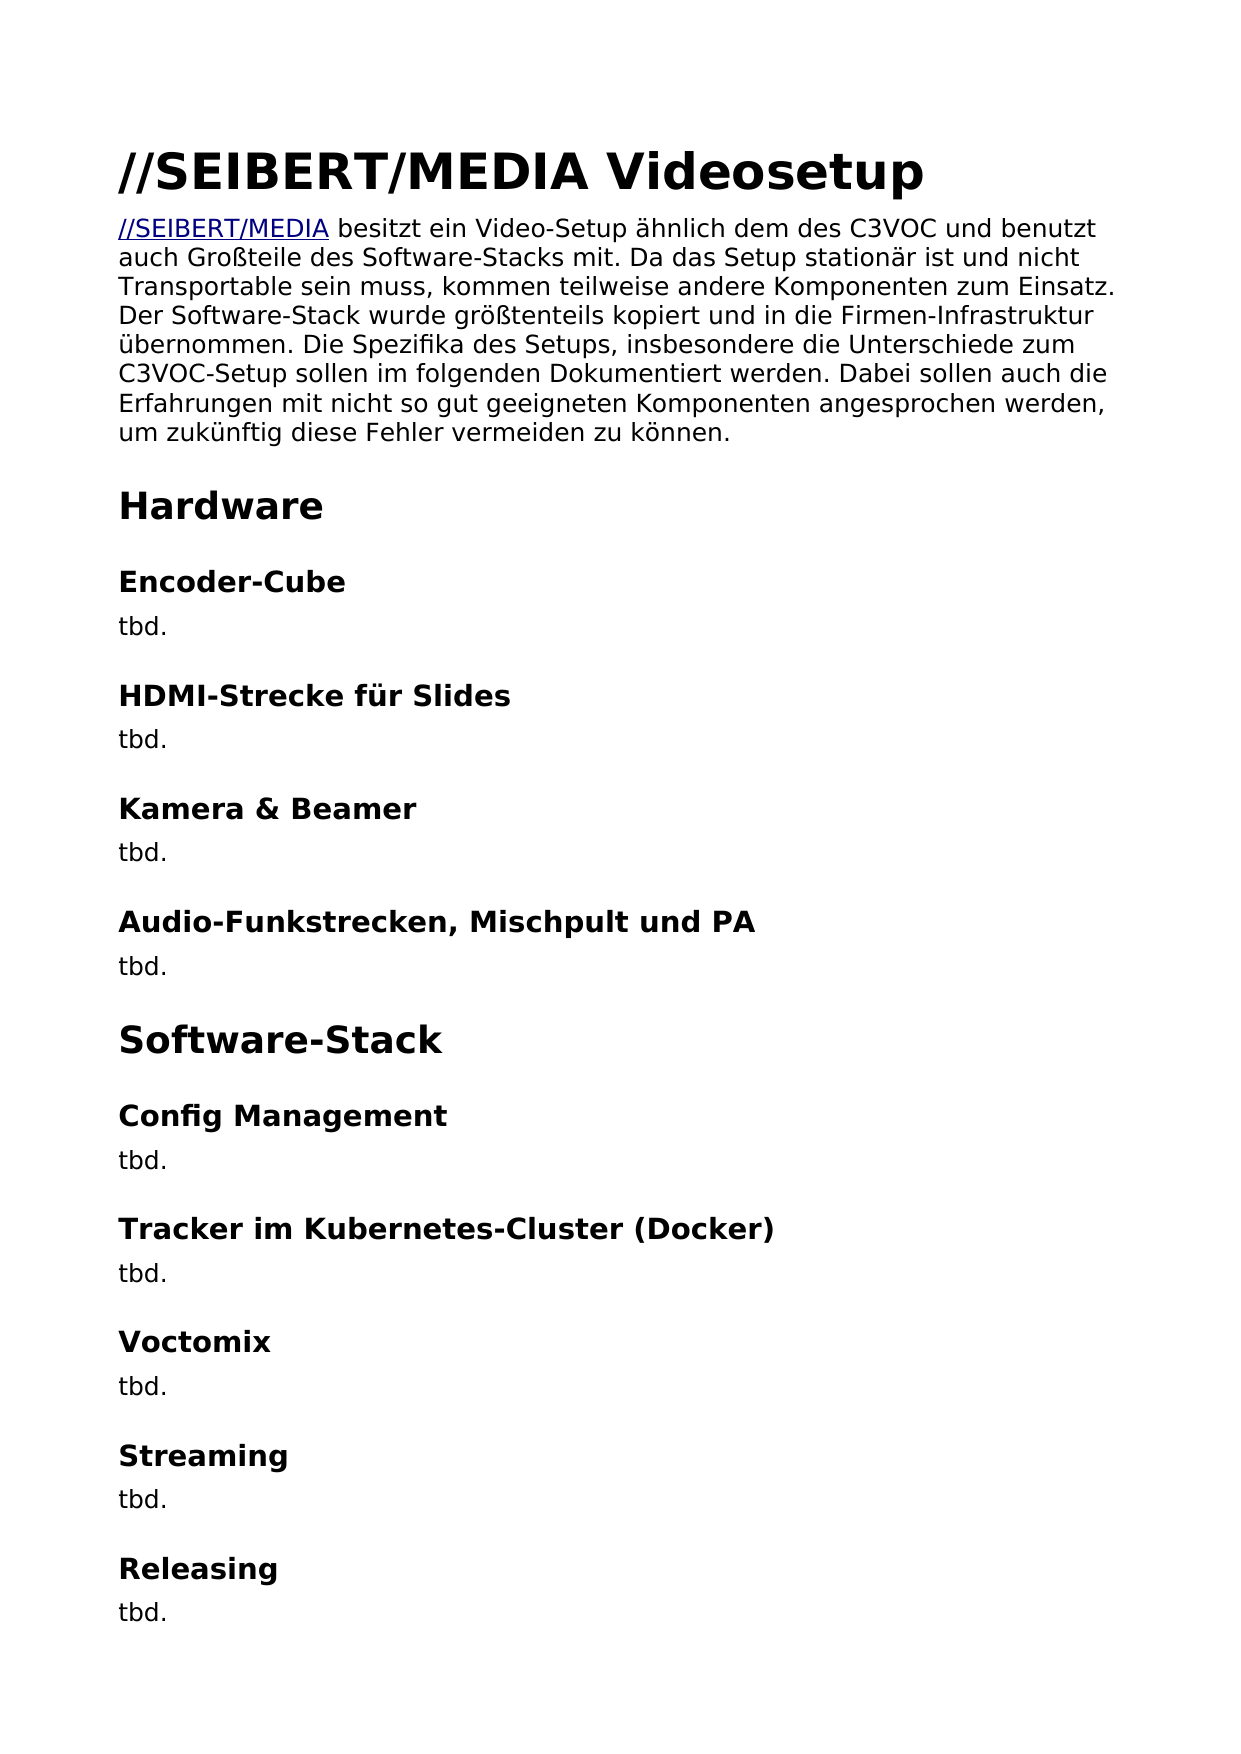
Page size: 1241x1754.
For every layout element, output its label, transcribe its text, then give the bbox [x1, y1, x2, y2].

text tbd. [118, 1146, 1122, 1175]
text tbd. [118, 1259, 1122, 1288]
subtitle HDMI-Strecke für Slides [118, 679, 1122, 713]
subtitle Streaming [118, 1439, 1122, 1473]
subtitle Tracker im Kubernetes-Cluster (Docker) [118, 1213, 1122, 1247]
subtitle Audio-Funkstrecken, Mischpult und PA [118, 905, 1122, 939]
subtitle Kamera & Beamer [118, 792, 1122, 826]
text tbd. [118, 612, 1122, 641]
subtitle Config Management [118, 1099, 1122, 1133]
text tbd. [118, 1598, 1122, 1628]
text tbd. [118, 1485, 1122, 1514]
subtitle Voctomix [118, 1326, 1122, 1360]
text tbd. [118, 952, 1122, 981]
subtitle //SEIBERT/MEDIA Videosetup [118, 143, 1122, 201]
text //SEIBERT/MEDIA besitzt ein Video-Setup ähnlich dem des C3VOC und benutzt auch Großteile des Software-Stacks mit. Da das Setup stationär ist und nicht Transportable sein muss, kommen teilweise andere Komponenten zum Einsatz. Der Software-Stack wurde größtenteils kopiert und in die Firmen-Infrastruktur übernommen. Die Spezifika des Setups, insbesondere die Unterschiede zum C3VOC-Setup sollen im folgenden Dokumentiert werden. Dabei sollen auch die Erfahrungen mit nicht so gut geeigneten Komponenten angesprochen werden, um zukünftig diese Fehler vermeiden zu können. [118, 214, 1122, 447]
subtitle Releasing [118, 1552, 1122, 1586]
subtitle Software-Stack [118, 1018, 1122, 1062]
text tbd. [118, 1372, 1122, 1401]
subtitle Encoder-Cube [118, 566, 1122, 600]
text tbd. [118, 725, 1122, 754]
text tbd. [118, 838, 1122, 868]
subtitle Hardware [118, 485, 1122, 528]
